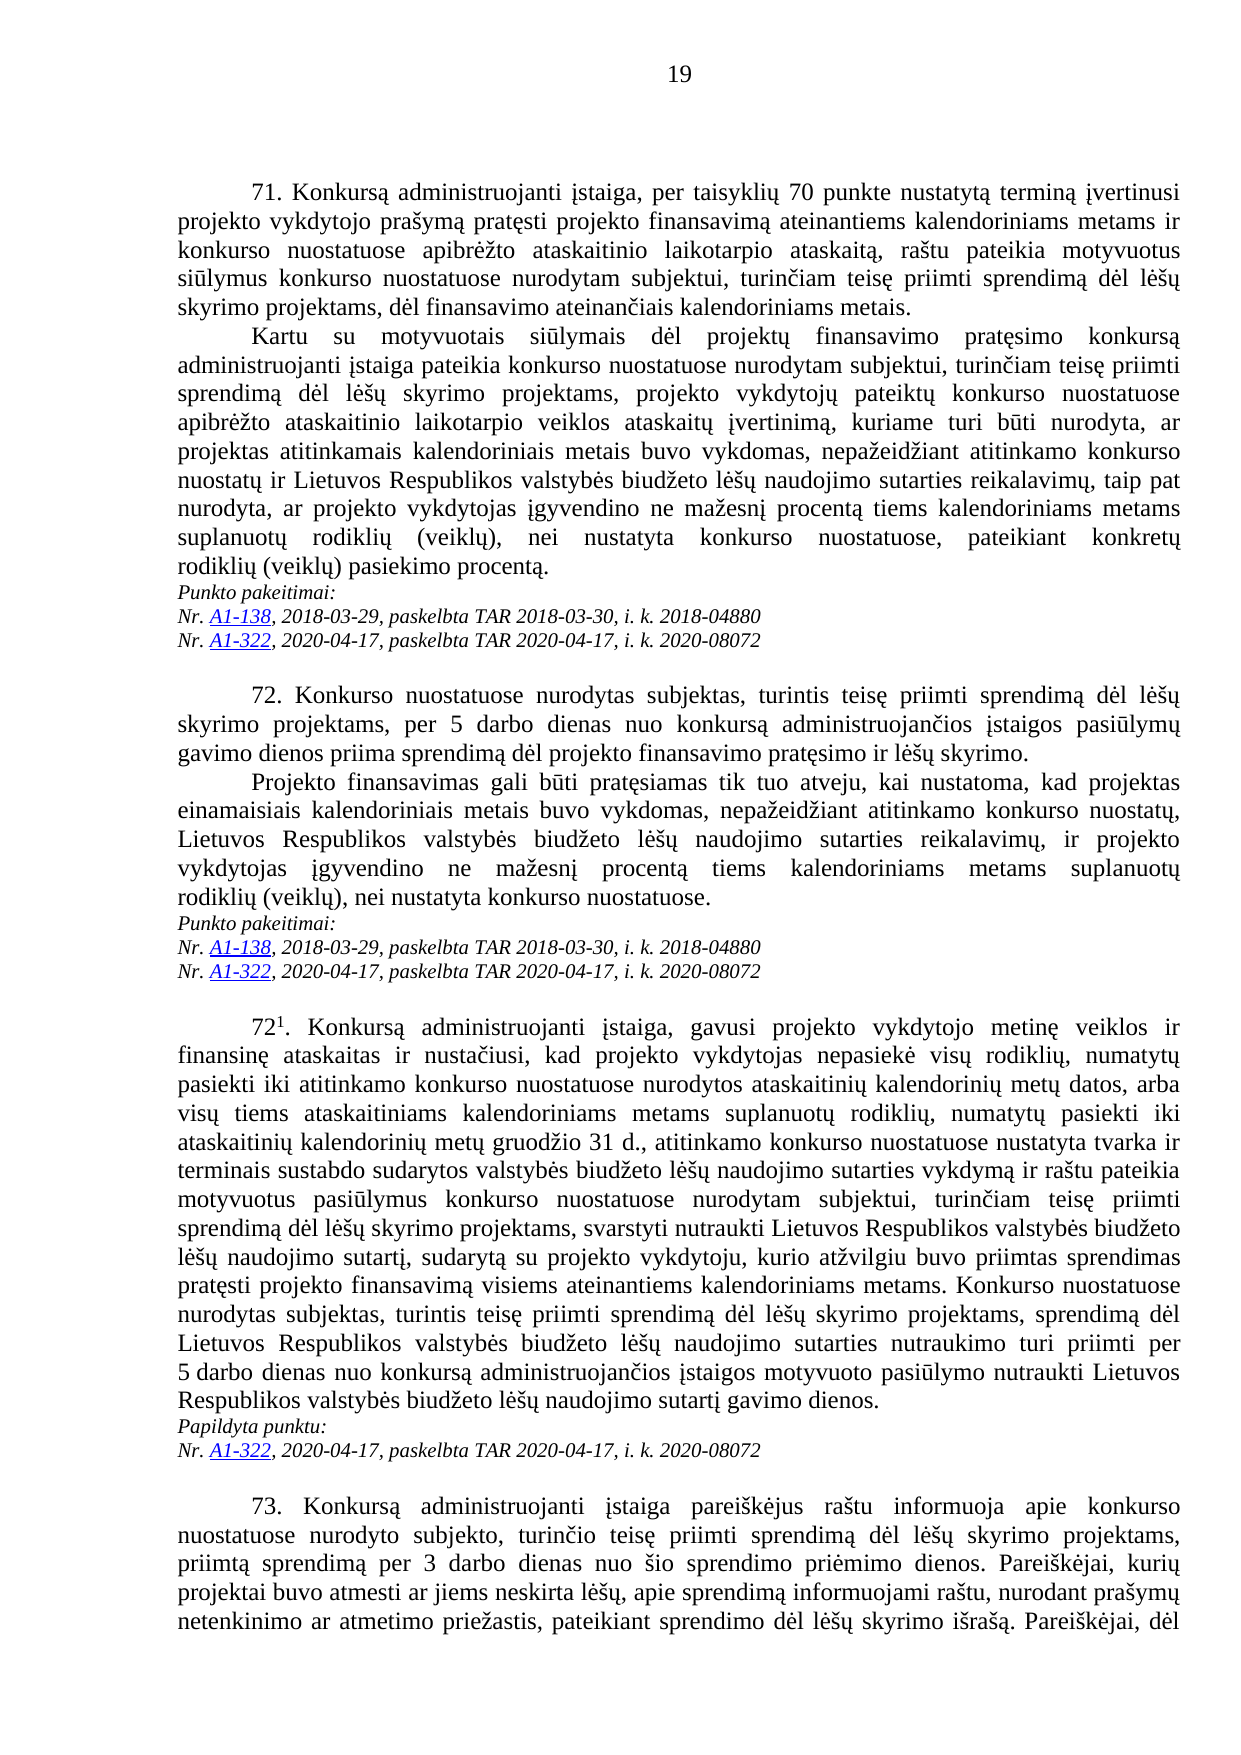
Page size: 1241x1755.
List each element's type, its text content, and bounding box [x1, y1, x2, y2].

text Nr. A1-322, 2020-04-17, paskelbta TAR 2020-04-17, i. k. 2020-08072 [177, 628, 1181, 652]
text Punkto pakeitimai: [177, 911, 1181, 935]
text Kartu su motyvuotais siūlymais dėl projektų finansavimo pratęsimo konkursą administruojanti įstaiga pateikia konkurso nuostatuose nurodytam subjektui, turinčiam teisę priimti sprendimą dėl lėšų skyrimo projektams, projekto vykdytojų pateiktų konkurso nuostatuose apibrėžto ataskaitinio laikotarpio veiklos ataskaitų įvertinimą, kuriame turi būti nurodyta, ar projektas atitinkamais kalendoriniais metais buvo vykdomas, nepažeidžiant atitinkamo konkurso nuostatų ir Lietuvos Respublikos valstybės biudžeto lėšų naudojimo sutarties reikalavimų, taip pat nurodyta, ar projekto vykdytojas įgyvendino ne mažesnį procentą tiems kalendoriniams metams suplanuotų rodiklių (veiklų), nei nustatyta konkurso nuostatuose, pateikiant konkretų rodiklių (veiklų) pasiekimo procentą. [177, 321, 1181, 580]
text Nr. A1-138, 2018-03-29, paskelbta TAR 2018-03-30, i. k. 2018-04880 [177, 935, 1181, 959]
text Nr. A1-138, 2018-03-29, paskelbta TAR 2018-03-30, i. k. 2018-04880 [177, 604, 1181, 628]
text Nr. A1-322, 2020-04-17, paskelbta TAR 2020-04-17, i. k. 2020-08072 [177, 1438, 1181, 1462]
text Papildyta punktu: [177, 1414, 1181, 1438]
text Nr. A1-322, 2020-04-17, paskelbta TAR 2020-04-17, i. k. 2020-08072 [177, 959, 1181, 983]
text 721. Konkursą administruojanti įstaiga, gavusi projekto vykdytojo metinę veiklos ir finansinę ataskaitas ir nustačiusi, kad projekto vykdytojas nepasiekė visų rodiklių, numatytų pasiekti iki atitinkamo konkurso nuostatuose nurodytos ataskaitinių kalendorinių metų datos, arba visų tiems ataskaitiniams kalendoriniams metams suplanuotų rodiklių, numatytų pasiekti iki ataskaitinių kalendorinių metų gruodžio 31 d., atitinkamo konkurso nuostatuose nustatyta tvarka ir terminais sustabdo sudarytos valstybės biudžeto lėšų naudojimo sutarties vykdymą ir raštu pateikia motyvuotus pasiūlymus konkurso nuostatuose nurodytam subjektui, turinčiam teisę priimti sprendimą dėl lėšų skyrimo projektams, svarstyti nutraukti Lietuvos Respublikos valstybės biudžeto lėšų naudojimo sutartį, sudarytą su projekto vykdytoju, kurio atžvilgiu buvo priimtas sprendimas pratęsti projekto finansavimą visiems ateinantiems kalendoriniams metams. Konkurso nuostatuose nurodytas subjektas, turintis teisę priimti sprendimą dėl lėšų skyrimo projektams, sprendimą dėl Lietuvos Respublikos valstybės biudžeto lėšų naudojimo sutarties nutraukimo turi priimti per 5 darbo dienas nuo konkursą administruojančios įstaigos motyvuoto pasiūlymo nutraukti Lietuvos Respublikos valstybės biudžeto lėšų naudojimo sutartį gavimo dienos. [177, 1012, 1181, 1414]
text Projekto finansavimas gali būti pratęsiamas tik tuo atveju, kai nustatoma, kad projektas einamaisiais kalendoriniais metais buvo vykdomas, nepažeidžiant atitinkamo konkurso nuostatų, Lietuvos Respublikos valstybės biudžeto lėšų naudojimo sutarties reikalavimų, ir projekto vykdytojas įgyvendino ne mažesnį procentą tiems kalendoriniams metams suplanuotų rodiklių (veiklų), nei nustatyta konkurso nuostatuose. [177, 767, 1181, 911]
text 71. Konkursą administruojanti įstaiga, per taisyklių 70 punkte nustatytą terminą įvertinusi projekto vykdytojo prašymą pratęsti projekto finansavimą ateinantiems kalendoriniams metams ir konkurso nuostatuose apibrėžto ataskaitinio laikotarpio ataskaitą, raštu pateikia motyvuotus siūlymus konkurso nuostatuose nurodytam subjektui, turinčiam teisę priimti sprendimą dėl lėšų skyrimo projektams, dėl finansavimo ateinančiais kalendoriniams metais. [177, 177, 1181, 321]
text Punkto pakeitimai: [177, 580, 1181, 604]
text 72. Konkurso nuostatuose nurodytas subjektas, turintis teisę priimti sprendimą dėl lėšų skyrimo projektams, per 5 darbo dienas nuo konkursą administruojančios įstaigos pasiūlymų gavimo dienos priima sprendimą dėl projekto finansavimo pratęsimo ir lėšų skyrimo. [177, 681, 1181, 767]
text 73. Konkursą administruojanti įstaiga pareiškėjus raštu informuoja apie konkurso nuostatuose nurodyto subjekto, turinčio teisę priimti sprendimą dėl lėšų skyrimo projektams, priimtą sprendimą per 3 darbo dienas nuo šio sprendimo priėmimo dienos. Pareiškėjai, kurių projektai buvo atmesti ar jiems neskirta lėšų, apie sprendimą informuojami raštu, nurodant prašymų netenkinimo ar atmetimo priežastis, pateikiant sprendimo dėl lėšų skyrimo išrašą. Pareiškėjai, dėl [177, 1491, 1181, 1635]
